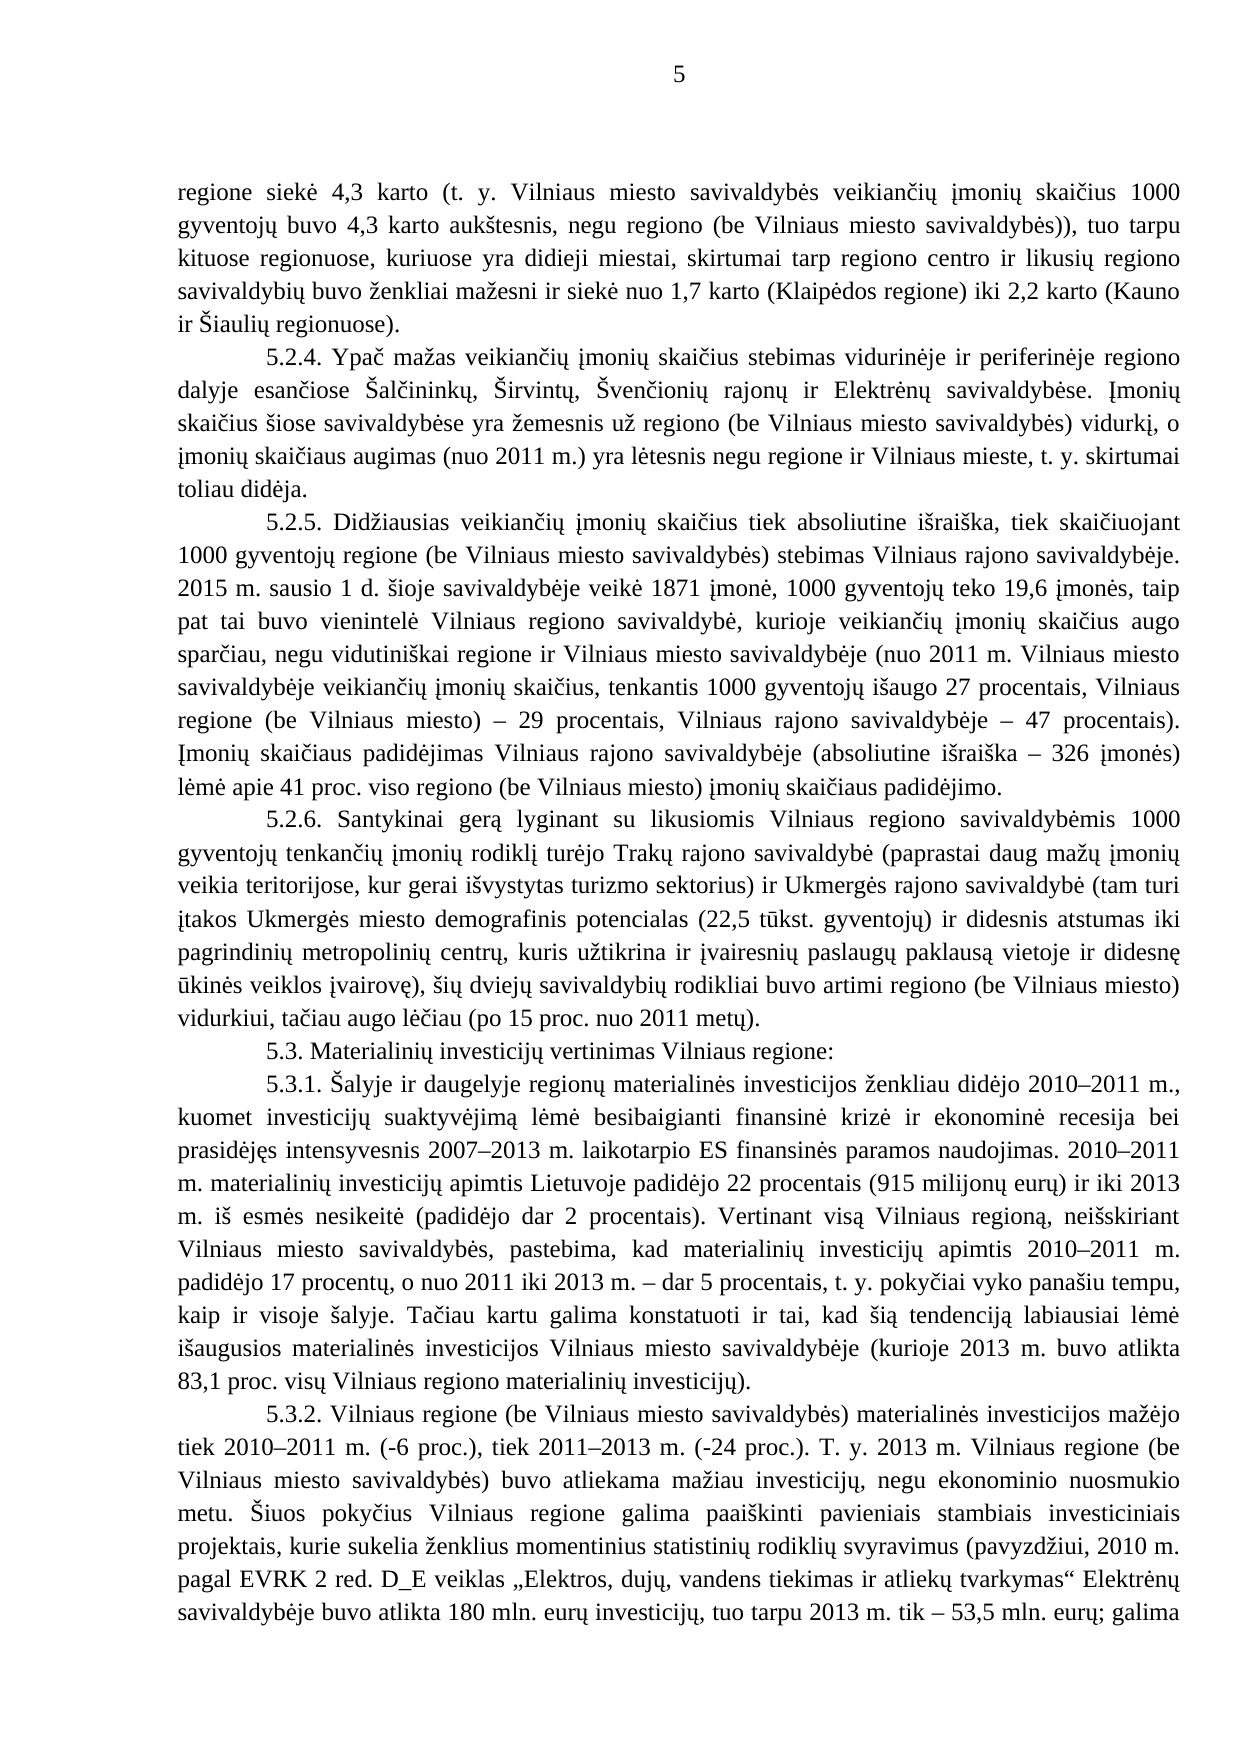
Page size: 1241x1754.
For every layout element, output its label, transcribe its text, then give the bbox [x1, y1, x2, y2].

text 5.2.6. Santykinai gerą lyginant su likusiomis Vilniaus regiono savivaldybėmis 1000 gyventojų tenkančių įmonių rodiklį turėjo Trakų rajono savivaldybė (paprastai daug mažų įmonių veikia teritorijose, kur gerai išvystytas turizmo sektorius) ir Ukmergės rajono savivaldybė (tam turi įtakos Ukmergės miesto demografinis potencialas (22,5 tūkst. gyventojų) ir didesnis atstumas iki pagrindinių metropolinių centrų, kuris užtikrina ir įvairesnių paslaugų paklausą vietoje ir didesnę ūkinės veiklos įvairovę), šių dviejų savivaldybių rodikliai buvo artimi regiono (be Vilniaus miesto) vidurkiui, tačiau augo lėčiau (po 15 proc. nuo 2011 metų). [177, 804, 1181, 1031]
text 5.3. Materialinių investicijų vertinimas Vilniaus regione: [177, 1036, 1181, 1064]
text 5.3.2. Vilniaus regione (be Vilniaus miesto savivaldybės) materialinės investicijos mažėjo tiek 2010–2011 m. (-6 proc.), tiek 2011–2013 m. (-24 proc.). T. y. 2013 m. Vilniaus regione (be Vilniaus miesto savivaldybės) buvo atliekama mažiau investicijų, negu ekonominio nuosmukio metu. Šiuos pokyčius Vilniaus regione galima paaiškinti pavieniais stambiais investiciniais projektais, kurie sukelia ženklius momentinius statistinių rodiklių svyravimus (pavyzdžiui, 2010 m. pagal EVRK 2 red. D_E veiklas „Elektros, dujų, vandens tiekimas ir atliekų tvarkymas“ Elektrėnų savivaldybėje buvo atlikta 180 mln. eurų investicijų, tuo tarpu 2013 m. tik – 53,5 mln. eurų; galima [177, 1399, 1181, 1626]
text regione siekė 4,3 karto (t. y. Vilniaus miesto savivaldybės veikiančių įmonių skaičius 1000 gyventojų buvo 4,3 karto aukštesnis, negu regiono (be Vilniaus miesto savivaldybės)), tuo tarpu kituose regionuose, kuriuose yra didieji miestai, skirtumai tarp regiono centro ir likusių regiono savivaldybių buvo ženkliai mažesni ir siekė nuo 1,7 karto (Klaipėdos regione) iki 2,2 karto (Kauno ir Šiaulių regionuose). [177, 177, 1181, 338]
text 5.2.5. Didžiausias veikiančių įmonių skaičius tiek absoliutine išraiška, tiek skaičiuojant 1000 gyventojų regione (be Vilniaus miesto savivaldybės) stebimas Vilniaus rajono savivaldybėje. 2015 m. sausio 1 d. šioje savivaldybėje veikė 1871 įmonė, 1000 gyventojų teko 19,6 įmonės, taip pat tai buvo vienintelė Vilniaus regiono savivaldybė, kurioje veikiančių įmonių skaičius augo sparčiau, negu vidutiniškai regione ir Vilniaus miesto savivaldybėje (nuo 2011 m. Vilniaus miesto savivaldybėje veikiančių įmonių skaičius, tenkantis 1000 gyventojų išaugo 27 procentais, Vilniaus regione (be Vilniaus miesto) – 29 procentais, Vilniaus rajono savivaldybėje – 47 procentais). Įmonių skaičiaus padidėjimas Vilniaus rajono savivaldybėje (absoliutine išraiška – 326 įmonės) lėmė apie 41 proc. viso regiono (be Vilniaus miesto) įmonių skaičiaus padidėjimo. [177, 507, 1181, 800]
text 5.3.1. Šalyje ir daugelyje regionų materialinės investicijos ženkliau didėjo 2010–2011 m., kuomet investicijų suaktyvėjimą lėmė besibaigianti finansinė krizė ir ekonominė recesija bei prasidėjęs intensyvesnis 2007–2013 m. laikotarpio ES finansinės paramos naudojimas. 2010–2011 m. materialinių investicijų apimtis Lietuvoje padidėjo 22 procentais (915 milijonų eurų) ir iki 2013 m. iš esmės nesikeitė (padidėjo dar 2 procentais). Vertinant visą Vilniaus regioną, neišskiriant Vilniaus miesto savivaldybės, pastebima, kad materialinių investicijų apimtis 2010–2011 m. padidėjo 17 procentų, o nuo 2011 iki 2013 m. – dar 5 procentais, t. y. pokyčiai vyko panašiu tempu, kaip ir visoje šalyje. Tačiau kartu galima konstatuoti ir tai, kad šią tendenciją labiausiai lėmė išaugusios materialinės investicijos Vilniaus miesto savivaldybėje (kurioje 2013 m. buvo atlikta 83,1 proc. visų Vilniaus regiono materialinių investicijų). [177, 1069, 1181, 1395]
text 5.2.4. Ypač mažas veikiančių įmonių skaičius stebimas vidurinėje ir periferinėje regiono dalyje esančiose Šalčininkų, Širvintų, Švenčionių rajonų ir Elektrėnų savivaldybėse. Įmonių skaičius šiose savivaldybėse yra žemesnis už regiono (be Vilniaus miesto savivaldybės) vidurkį, o įmonių skaičiaus augimas (nuo 2011 m.) yra lėtesnis negu regione ir Vilniaus mieste, t. y. skirtumai toliau didėja. [177, 342, 1181, 503]
